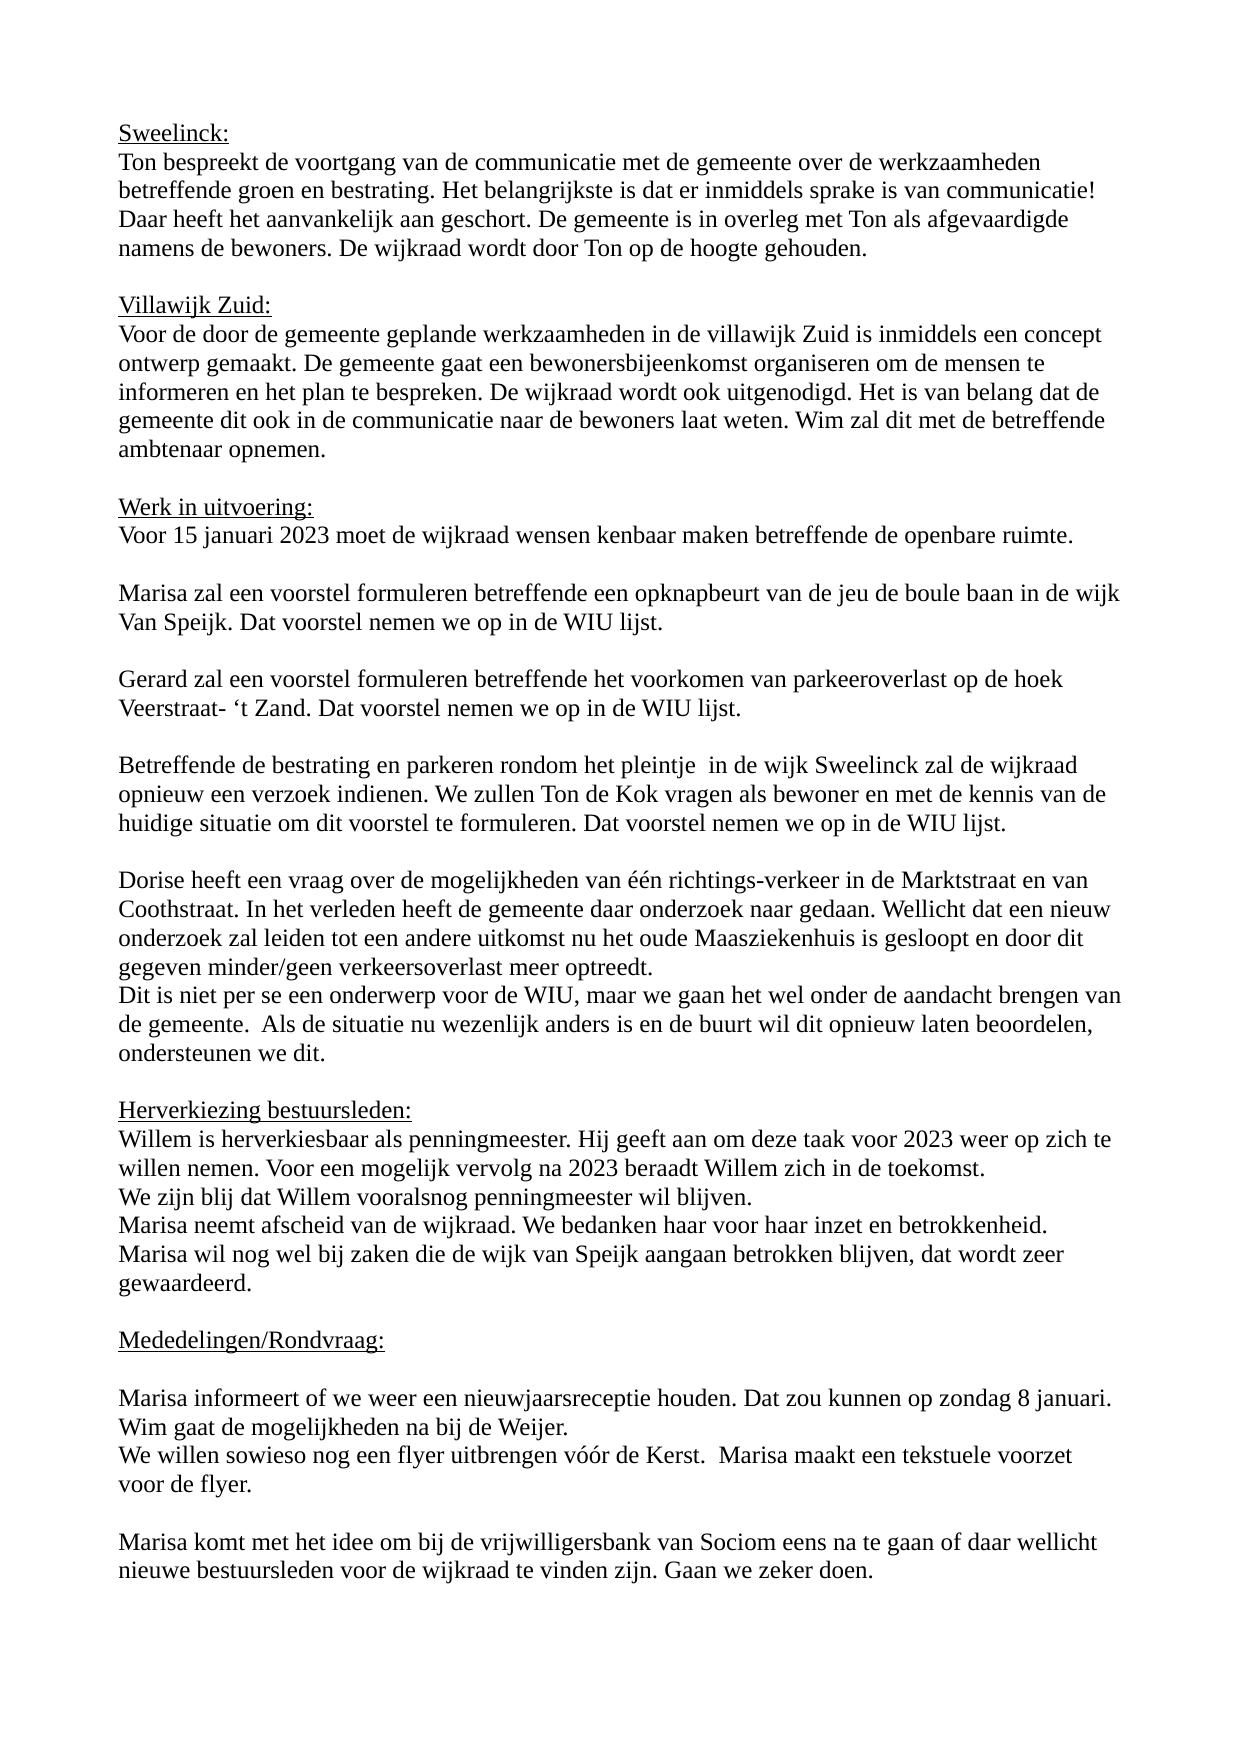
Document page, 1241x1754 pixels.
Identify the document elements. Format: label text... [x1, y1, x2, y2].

text Ton bespreekt de voortgang van de communicatie met de gemeente over de werkzaamheden betreffende groen en bestrating. Het belangrijkste is dat er inmiddels sprake is van communicatie! [118, 147, 1122, 204]
text Marisa komt met het idee om bij de vrijwilligersbank van Sociom eens na te gaan of daar wellicht nieuwe bestuursleden voor de wijkraad te vinden zijn. Gaan we zeker doen. [118, 1527, 1122, 1584]
text Herverkiezing bestuursleden: [118, 1096, 1122, 1124]
text Marisa neemt afscheid van de wijkraad. We bedanken haar voor haar inzet en betrokkenheid. Marisa wil nog wel bij zaken die de wijk van Speijk aangaan betrokken blijven, dat wordt zeer gewaardeerd. [118, 1211, 1122, 1297]
text Dorise heeft een vraag over de mogelijkheden van één richtings-verkeer in de Marktstraat en van Coothstraat. In het verleden heeft de gemeente daar onderzoek naar gedaan. Wellicht dat een nieuw onderzoek zal leiden tot een andere uitkomst nu het oude Maasziekenhuis is gesloopt en door dit gegeven minder/geen verkeersoverlast meer optreedt. [118, 866, 1122, 981]
text Villawijk Zuid: [118, 291, 1122, 319]
text Betreffende de bestrating en parkeren rondom het pleintje in de wijk Sweelinck zal de wijkraad opnieuw een verzoek indienen. We zullen Ton de Kok vragen als bewoner en met de kennis van de huidige situatie om dit voorstel te formuleren. Dat voorstel nemen we op in de WIU lijst. [118, 751, 1122, 837]
text Daar heeft het aanvankelijk aan geschort. De gemeente is in overleg met Ton als afgevaardigde namens de bewoners. De wijkraad wordt door Ton op de hoogte gehouden. [118, 204, 1122, 262]
text Marisa zal een voorstel formuleren betreffende een opknapbeurt van de jeu de boule baan in de wijk Van Speijk. Dat voorstel nemen we op in de WIU lijst. [118, 578, 1122, 636]
text We zijn blij dat Willem vooralsnog penningmeester wil blijven. [118, 1182, 1122, 1211]
text Dit is niet per se een onderwerp voor de WIU, maar we gaan het wel onder de aandacht brengen van de gemeente. Als de situatie nu wezenlijk anders is en de buurt wil dit opnieuw laten beoordelen, ondersteunen we dit. [118, 981, 1122, 1067]
text Willem is herverkiesbaar als penningmeester. Hij geeft aan om deze taak voor 2023 weer op zich te willen nemen. Voor een mogelijk vervolg na 2023 beraadt Willem zich in de toekomst. [118, 1124, 1122, 1182]
text Marisa informeert of we weer een nieuwjaarsreceptie houden. Dat zou kunnen op zondag 8 januari. Wim gaat de mogelijkheden na bij de Weijer. [118, 1383, 1122, 1441]
text Gerard zal een voorstel formuleren betreffende het voorkomen van parkeeroverlast op de hoek Veerstraat- ‘t Zand. Dat voorstel nemen we op in de WIU lijst. [118, 664, 1122, 722]
text Voor 15 januari 2023 moet de wijkraad wensen kenbaar maken betreffende de openbare ruimte. [118, 521, 1122, 549]
text Werk in uitvoering: [118, 492, 1122, 521]
text Voor de door de gemeente geplande werkzaamheden in de villawijk Zuid is inmiddels een concept ontwerp gemaakt. De gemeente gaat een bewonersbijeenkomst organiseren om de mensen te informeren en het plan te bespreken. De wijkraad wordt ook uitgenodigd. Het is van belang dat de gemeente dit ook in de communicatie naar de bewoners laat weten. Wim zal dit met de betreffende ambtenaar opnemen. [118, 319, 1122, 463]
text Mededelingen/Rondvraag: [118, 1326, 1122, 1354]
text We willen sowieso nog een flyer uitbrengen vóór de Kerst. Marisa maakt een tekstuele voorzet voor de flyer. [118, 1441, 1122, 1498]
text Sweelinck: [118, 118, 1122, 147]
